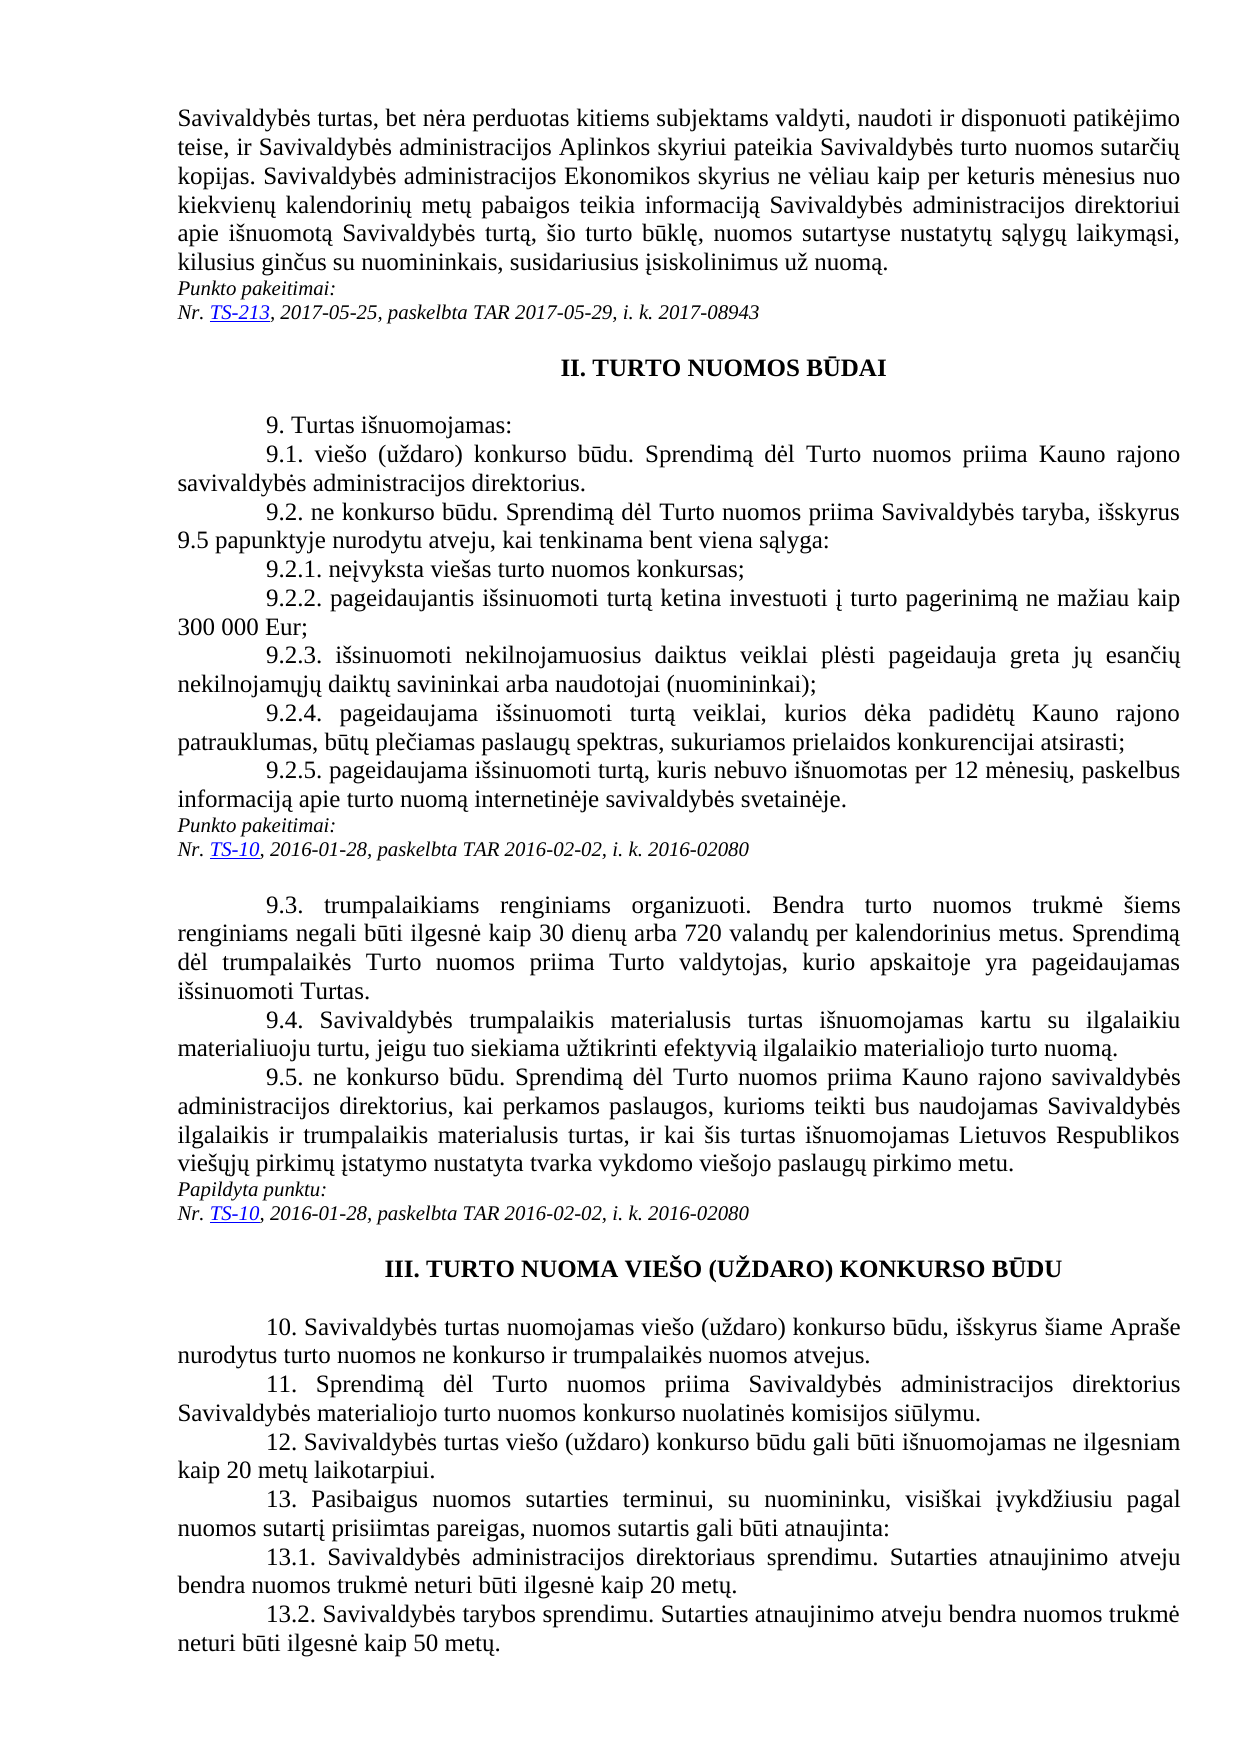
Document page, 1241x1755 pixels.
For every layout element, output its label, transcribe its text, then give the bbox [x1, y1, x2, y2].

text 9.4. Savivaldybės trumpalaikis materialusis turtas išnuomojamas kartu su ilgalaikiu materialiuoju turtu, jeigu tuo siekiama užtikrinti efektyvią ilgalaikio materialiojo turto nuomą. [177, 1005, 1181, 1062]
text 9.2.4. pageidaujama išsinuomoti turtą veiklai, kurios dėka padidėtų Kauno rajono patrauklumas, būtų plečiamas paslaugų spektras, sukuriamos prielaidos konkurencijai atsirasti; [177, 698, 1181, 755]
text 9.1. viešo (uždaro) konkurso būdu. Sprendimą dėl Turto nuomos priima Kauno rajono savivaldybės administracijos direktorius. [177, 439, 1181, 497]
text Savivaldybės turtas, bet nėra perduotas kitiems subjektams valdyti, naudoti ir disponuoti patikėjimo teise, ir Savivaldybės administracijos Aplinkos skyriui pateikia Savivaldybės turto nuomos sutarčių kopijas. Savivaldybės administracijos Ekonomikos skyrius ne vėliau kaip per keturis mėnesius nuo kiekvienų kalendorinių metų pabaigos teikia informaciją Savivaldybės administracijos direktoriui apie išnuomotą Savivaldybės turtą, šio turto būklę, nuomos sutartyse nustatytų sąlygų laikymąsi, kilusius ginčus su nuomininkais, susidariusius įsiskolinimus už nuomą. [177, 103, 1181, 276]
text 13.2. Savivaldybės tarybos sprendimu. Sutarties atnaujinimo atveju bendra nuomos trukmė neturi būti ilgesnė kaip 50 metų. [177, 1599, 1181, 1657]
text 9. Turtas išnuomojamas: [177, 410, 1181, 439]
text Punkto pakeitimai: [177, 813, 1181, 837]
text 13.1. Savivaldybės administracijos direktoriaus sprendimu. Sutarties atnaujinimo atveju bendra nuomos trukmė neturi būti ilgesnė kaip 20 metų. [177, 1542, 1181, 1599]
text 9.2.2. pageidaujantis išsinuomoti turtą ketina investuoti į turto pagerinimą ne mažiau kaip 300 000 Eur; [177, 583, 1181, 640]
text II. TURTO NUOMOS BŪDAI [177, 353, 1181, 382]
text 9.2.3. išsinuomoti nekilnojamuosius daiktus veiklai plėsti pageidauja greta jų esančių nekilnojamųjų daiktų savininkai arba naudotojai (nuomininkai); [177, 640, 1181, 698]
text 11. Sprendimą dėl Turto nuomos priima Savivaldybės administracijos direktorius Savivaldybės materialiojo turto nuomos konkurso nuolatinės komisijos siūlymu. [177, 1369, 1181, 1427]
text 9.3. trumpalaikiams renginiams organizuoti. Bendra turto nuomos trukmė šiems renginiams negali būti ilgesnė kaip 30 dienų arba 720 valandų per kalendorinius metus. Sprendimą dėl trumpalaikės Turto nuomos priima Turto valdytojas, kurio apskaitoje yra pageidaujamas išsinuomoti Turtas. [177, 890, 1181, 1005]
text Punkto pakeitimai: [177, 276, 1181, 300]
text 9.5. ne konkurso būdu. Sprendimą dėl Turto nuomos priima Kauno rajono savivaldybės administracijos direktorius, kai perkamos paslaugos, kurioms teikti bus naudojamas Savivaldybės ilgalaikis ir trumpalaikis materialusis turtas, ir kai šis turtas išnuomojamas Lietuvos Respublikos viešųjų pirkimų įstatymo nustatyta tvarka vykdomo viešojo paslaugų pirkimo metu. [177, 1062, 1181, 1177]
text 9.2. ne konkurso būdu. Sprendimą dėl Turto nuomos priima Savivaldybės taryba, išskyrus 9.5 papunktyje nurodytu atveju, kai tenkinama bent viena sąlyga: [177, 497, 1181, 554]
text 9.2.1. neįvyksta viešas turto nuomos konkursas; [177, 554, 1181, 583]
text Nr. TS-10, 2016-01-28, paskelbta TAR 2016-02-02, i. k. 2016-02080 [177, 837, 1181, 861]
text 12. Savivaldybės turtas viešo (uždaro) konkurso būdu gali būti išnuomojamas ne ilgesniam kaip 20 metų laikotarpiui. [177, 1427, 1181, 1484]
text Nr. TS-213, 2017-05-25, paskelbta TAR 2017-05-29, i. k. 2017-08943 [177, 300, 1181, 324]
text Nr. TS-10, 2016-01-28, paskelbta TAR 2016-02-02, i. k. 2016-02080 [177, 1201, 1181, 1225]
text 13. Pasibaigus nuomos sutarties terminui, su nuomininku, visiškai įvykdžiusiu pagal nuomos sutartį prisiimtas pareigas, nuomos sutartis gali būti atnaujinta: [177, 1484, 1181, 1542]
text 10. Savivaldybės turtas nuomojamas viešo (uždaro) konkurso būdu, išskyrus šiame Apraše nurodytus turto nuomos ne konkurso ir trumpalaikės nuomos atvejus. [177, 1312, 1181, 1369]
text Papildyta punktu: [177, 1177, 1181, 1201]
text III. TURTO NUOMA VIEŠO (UŽDARO) KONKURSO BŪDU [177, 1254, 1181, 1283]
text 9.2.5. pageidaujama išsinuomoti turtą, kuris nebuvo išnuomotas per 12 mėnesių, paskelbus informaciją apie turto nuomą internetinėje savivaldybės svetainėje. [177, 755, 1181, 813]
